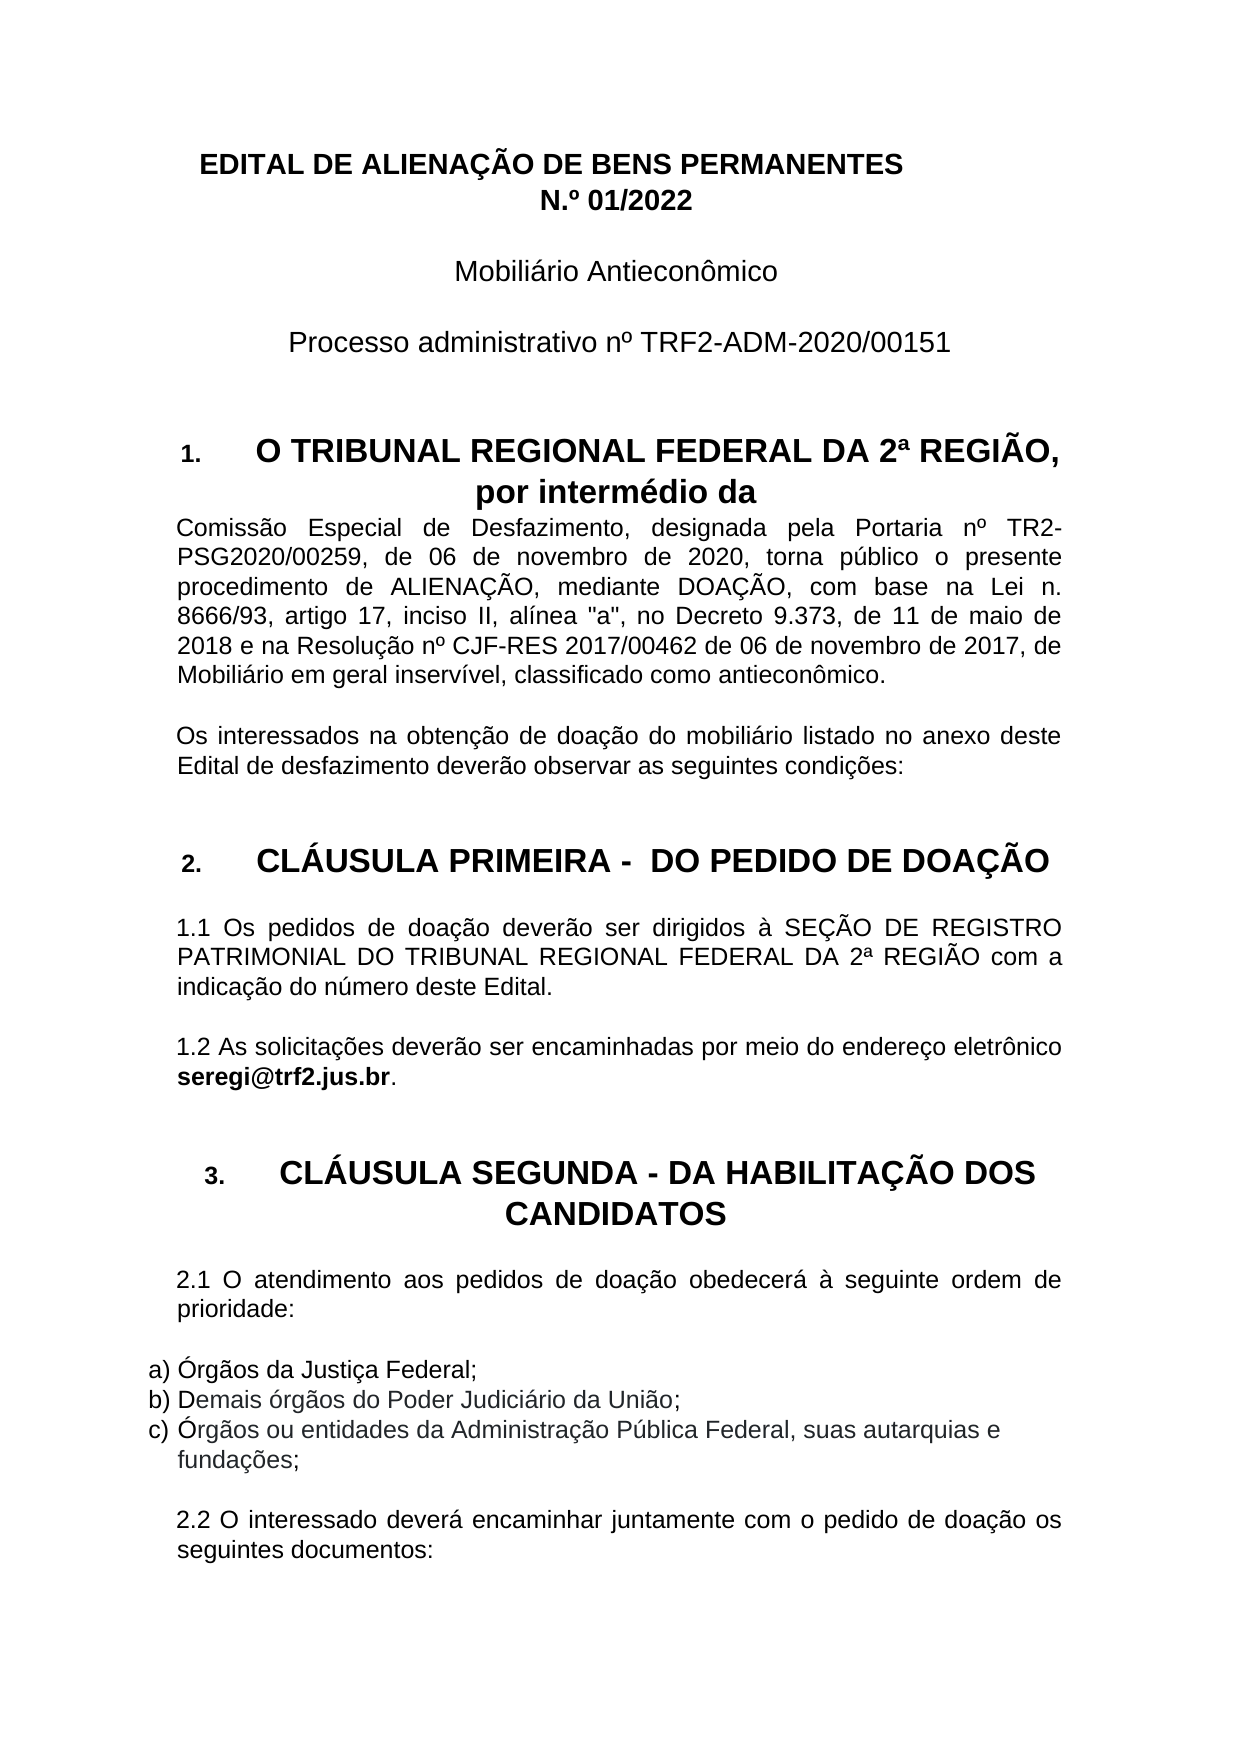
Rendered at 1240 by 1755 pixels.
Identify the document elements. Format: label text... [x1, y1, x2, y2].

list Demais órgãos do Poder Judiciário da União; [148, 1385, 1063, 1414]
text 1.1 Os pedidos de doação deverão ser dirigidos à SEÇÃO DE REGISTRO PATRIMONIAL DO TRIBUNAL REGIONAL FEDERAL DA 2ª REGIÃO com a indicação do número deste Edital. [176, 913, 1063, 1001]
subtitle CLÁUSULA SEGUNDA - DA HABILITAÇÃO DOS CANDIDATOS [177, 1153, 1063, 1232]
text 1.2 As solicitações deverão ser encaminhadas por meio do endereço eletrônico seregi@trf2.jus.br. [176, 1032, 1063, 1091]
text Os interessados na obtenção de doação do mobiliário listado no anexo deste Edital de desfazimento deverão observar as seguintes condições: [176, 721, 1063, 779]
text Comissão Especial de Desfazimento, designada pela Portaria nº TR2-PSG2020/00259, de 06 de novembro de 2020, torna público o presente procedimento de ALIENAÇÃO, mediante DOAÇÃO, com base na Lei n. 8666/93, artigo 17, inciso II, alínea "a", no Decreto 9.373, de 11 de maio de 2018 e na Resolução nº CJF-RES 2017/00462 de 06 de novembro de 2017, de Mobiliário em geral inservível, classificado como antieconômico. [176, 513, 1063, 689]
text 2.1 O atendimento aos pedidos de doação obedecerá à seguinte ordem de prioridade: [176, 1265, 1063, 1323]
list Órgãos ou entidades da Administração Pública Federal, suas autarquias e fundações; [148, 1415, 1063, 1473]
list Órgãos da Justiça Federal; [148, 1355, 1063, 1384]
text Processo administrativo nº TRF2-ADM-2020/00151 [288, 324, 1063, 358]
text EDITAL DE ALIENAÇÃO DE BENS PERMANENTES [177, 147, 1009, 181]
text Mobiliário Antieconômico [177, 253, 1063, 287]
text 2.2 O interessado deverá encaminhar juntamente com o pedido de doação os seguintes documentos: [176, 1505, 1063, 1563]
subtitle CLÁUSULA PRIMEIRA - DO PEDIDO DE DOAÇÃO [177, 842, 1063, 880]
text N.º 01/2022 [177, 182, 1063, 216]
subtitle O TRIBUNAL REGIONAL FEDERAL DA 2ª REGIÃO, por intermédio da [177, 431, 1063, 510]
